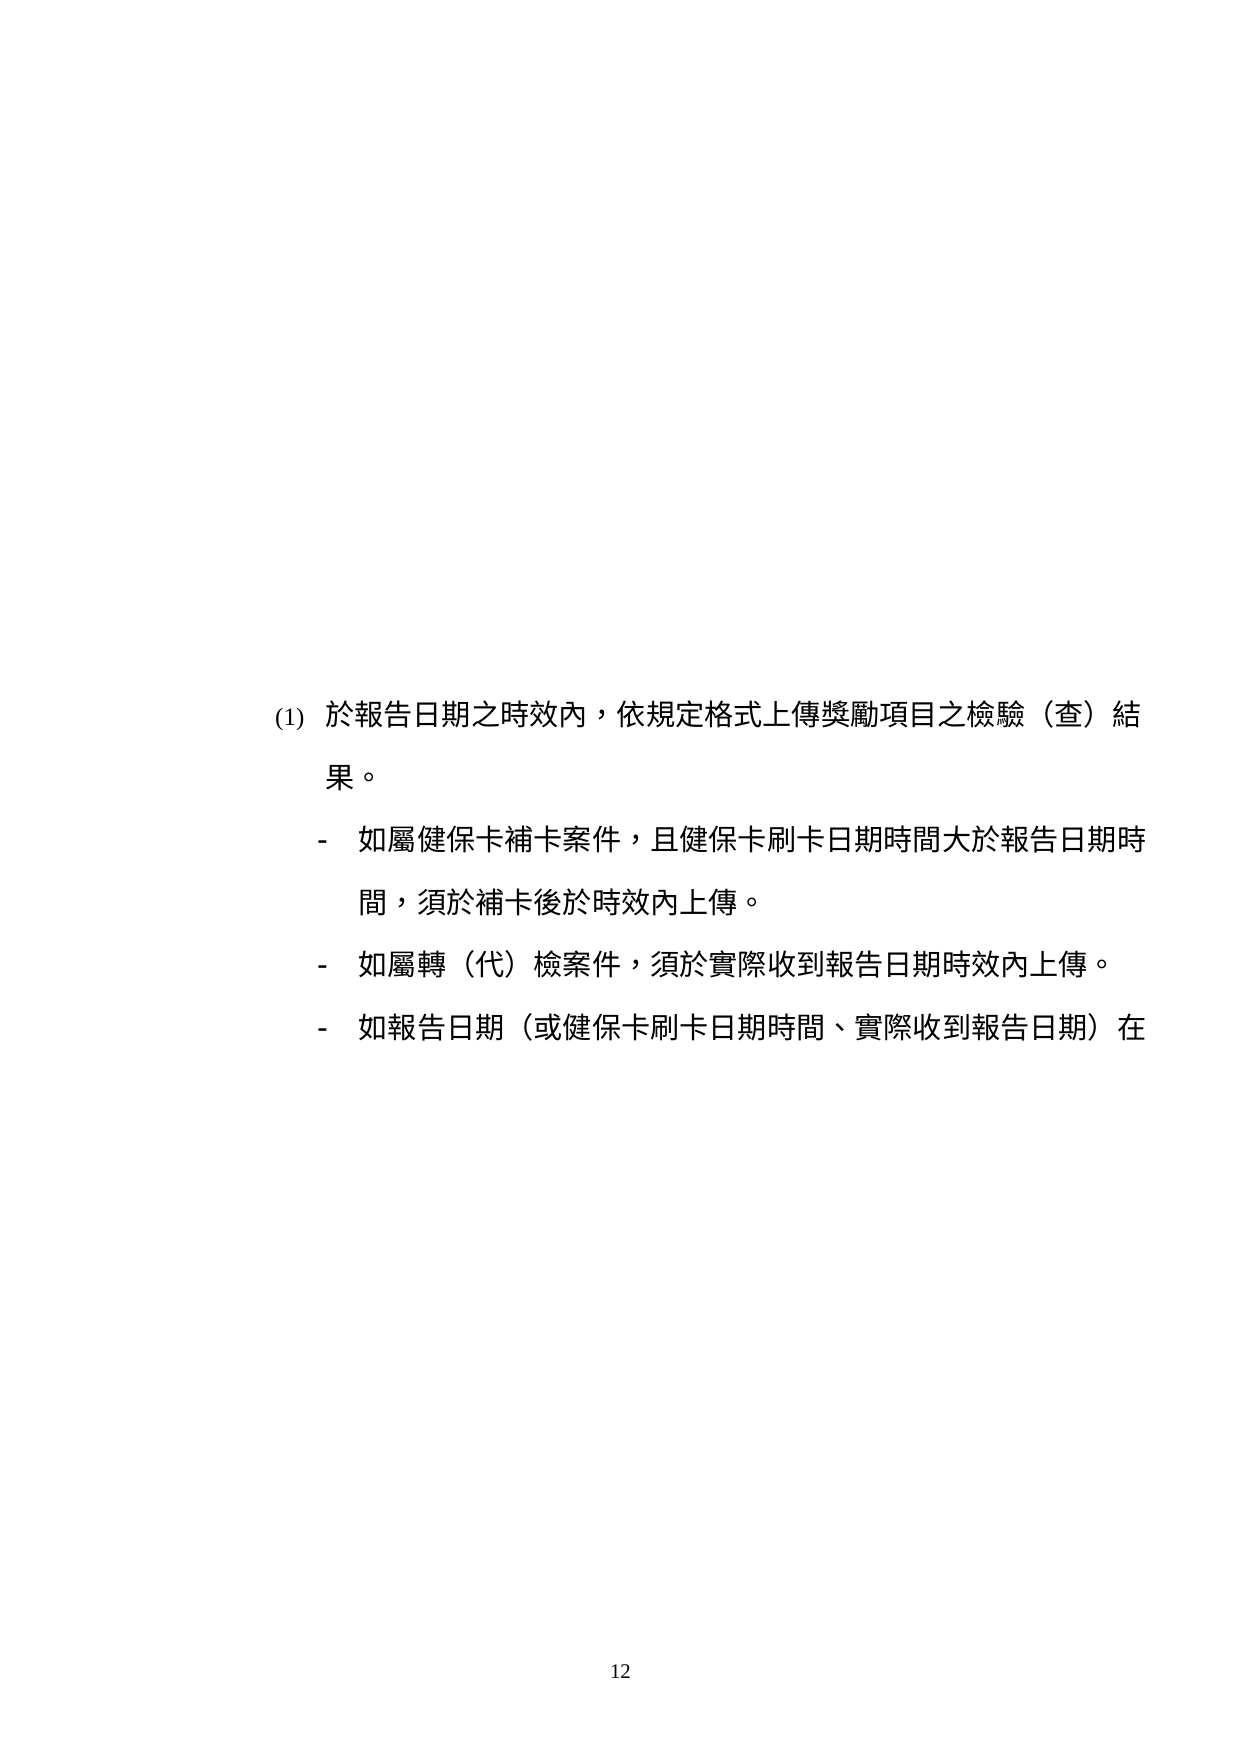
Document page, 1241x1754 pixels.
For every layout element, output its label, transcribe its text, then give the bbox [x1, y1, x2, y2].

list 於報告日期之時效內，依規定格式上傳獎勵項目之檢驗（查）結果。 [275, 671, 1165, 796]
list 如屬轉（代）檢案件，須於實際收到報告日期時效內上傳。 [317, 921, 1165, 984]
list 如報告日期（或健保卡刷卡日期時間、實際收到報告日期）在 [317, 984, 1165, 1046]
list 如屬健保卡補卡案件，且健保卡刷卡日期時間大於報告日期時間，須於補卡後於時效內上傳。 [317, 796, 1165, 921]
